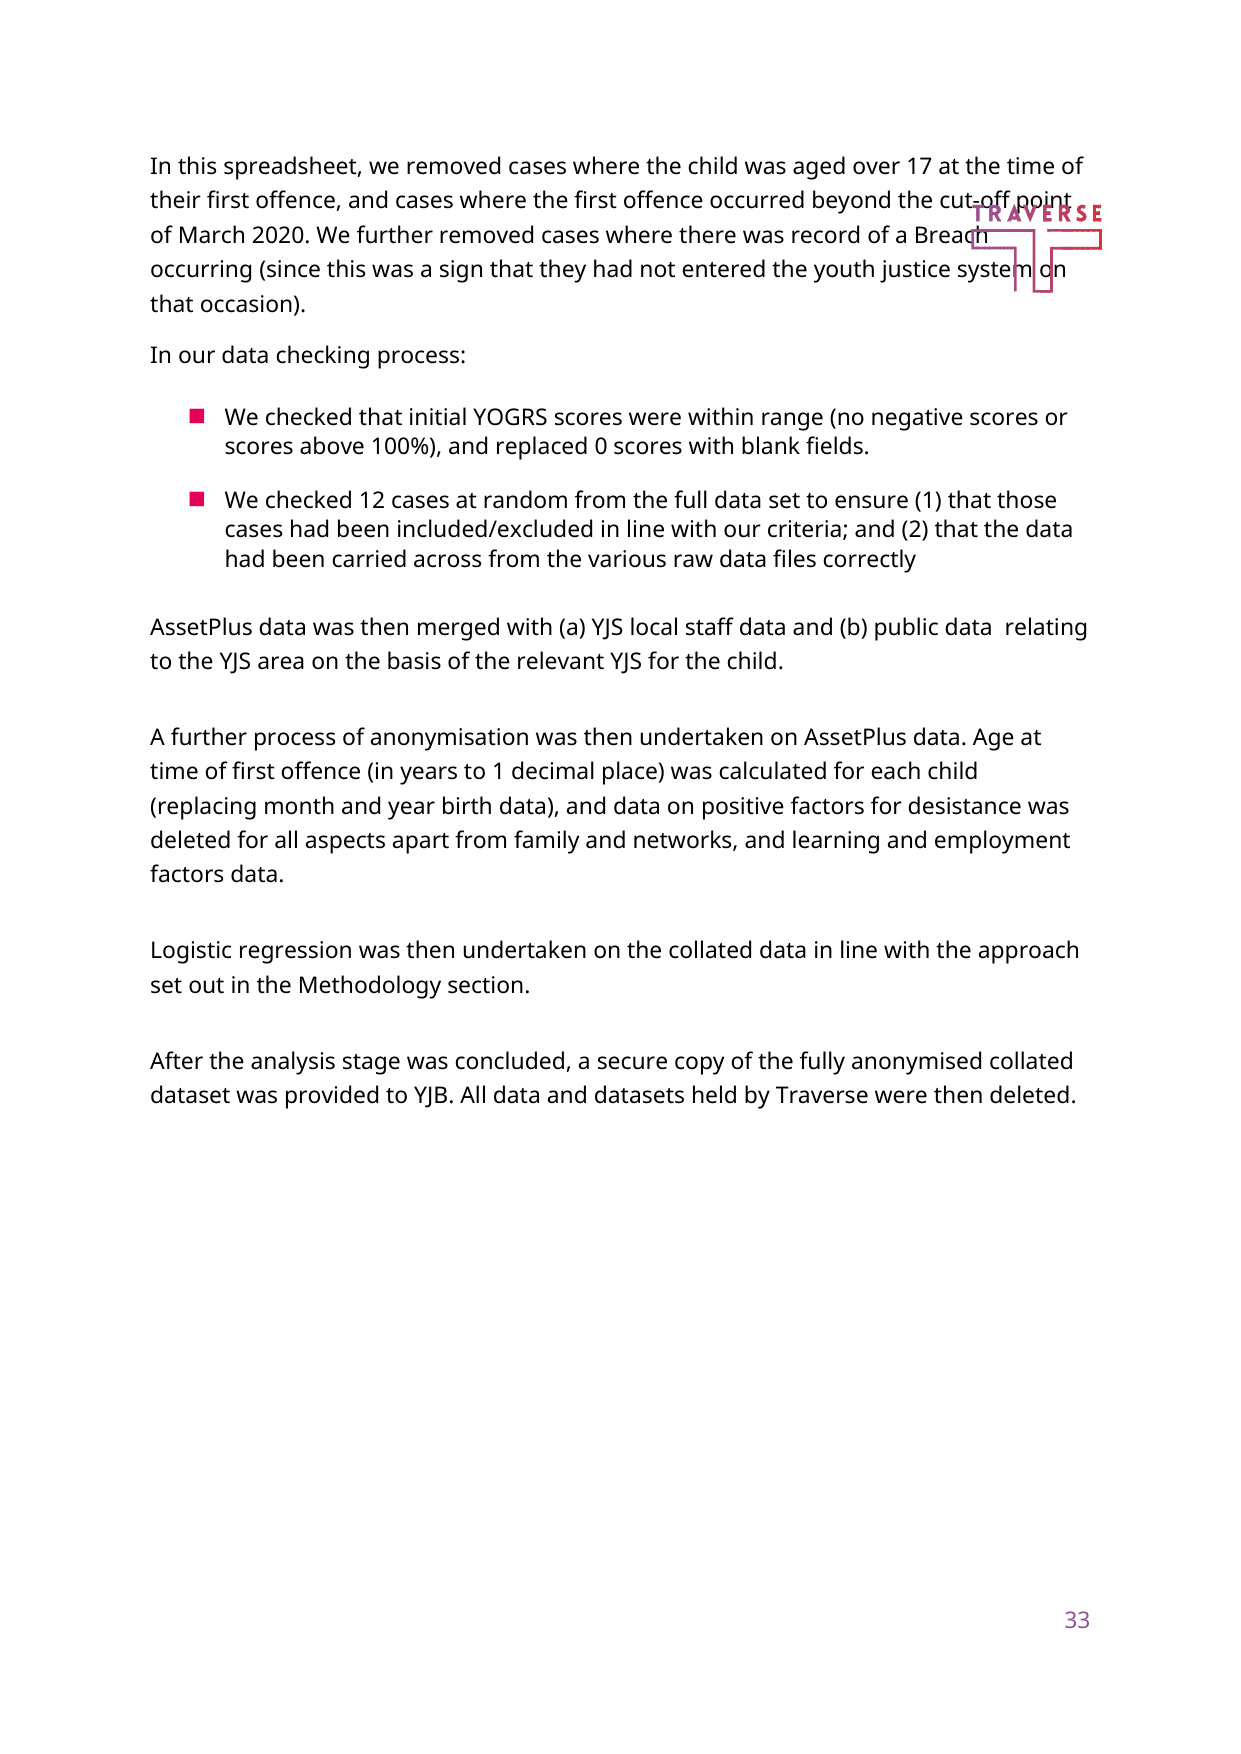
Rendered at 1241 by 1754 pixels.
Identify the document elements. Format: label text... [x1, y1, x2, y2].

text After the analysis stage was concluded, a secure copy of the fully anonymised collated dataset was provided to YJB. All data and datasets held by Traverse were then deleted. [150, 1045, 1090, 1110]
text A further process of anonymisation was then undertaken on AssetPlus data. Age at time of first offence (in years to 1 decimal place) was calculated for each child (replacing month and year birth data), and data on positive factors for desistance was deleted for all aspects apart from family and networks, and learning and employment factors data. [150, 721, 1090, 889]
text In this spreadsheet, we removed cases where the child was aged over 17 at the time of their first offence, and cases where the first offence occurred beyond the cut-off point of March 2020. We further removed cases where there was record of a Breach occurring (since this was a sign that they had not entered the youth justice system on that occasion). [150, 150, 1090, 319]
text Logistic regression was then undertaken on the collated data in line with the approach set out in the Methodology section. [150, 934, 1090, 1000]
list We checked that initial YOGRS scores were within range (no negative scores or scores above 100%), and replaced 0 scores with blank fields. [187, 402, 1090, 460]
list We checked 12 cases at random from the full data set to ensure (1) that those cases had been included/excluded in line with our criteria; and (2) that the data had been carried across from the various raw data files correctly [187, 485, 1090, 573]
text AssetPlus data was then merged with (a) YJS local staff data and (b) public data relating to the YJS area on the basis of the relevant YJS for the child. [150, 610, 1090, 676]
text In our data checking process: [150, 338, 1090, 370]
